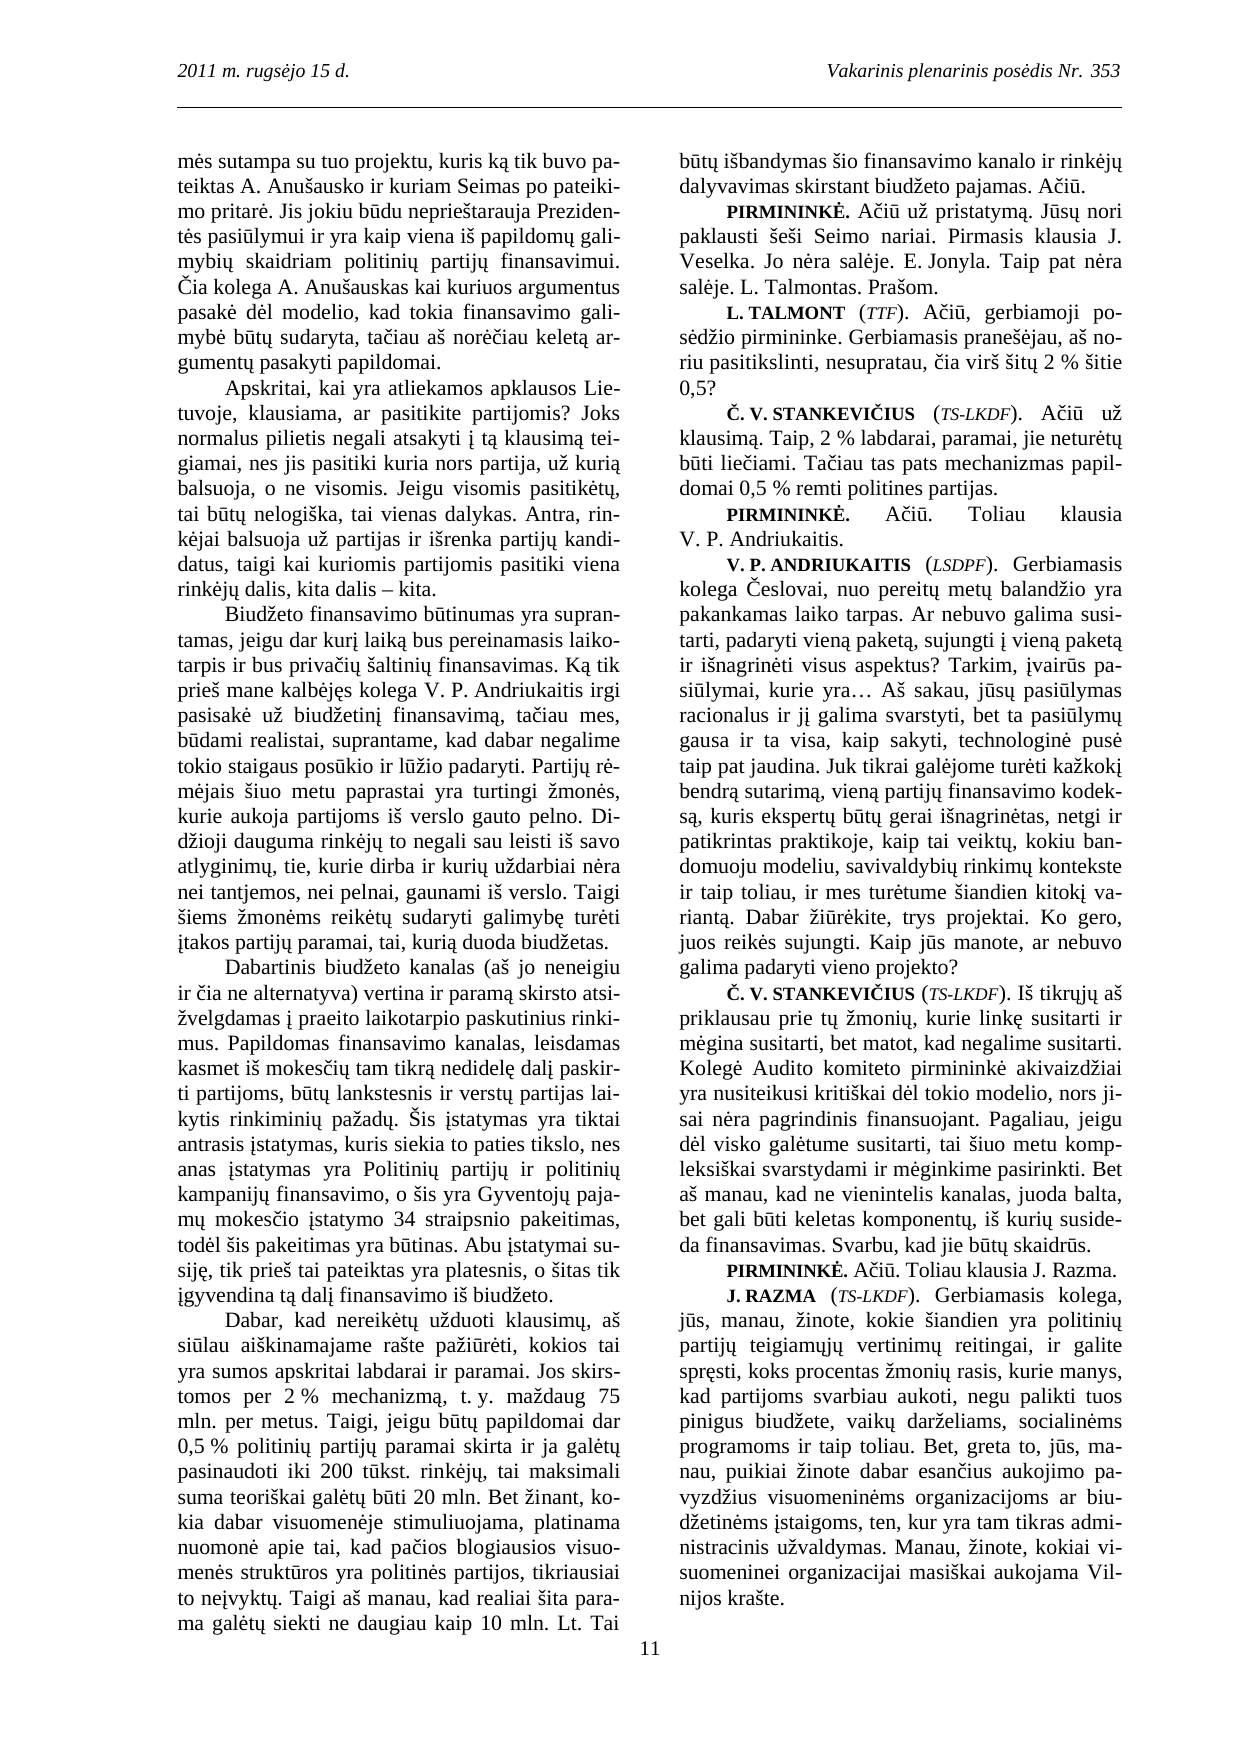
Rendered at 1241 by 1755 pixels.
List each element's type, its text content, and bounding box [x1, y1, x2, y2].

text PIRMININKĖ. Ačiū. To­liau klau­sia J. Raz­ma. [679, 1257, 1122, 1282]
text V. P. ANDRIUKAITIS (LSDPF). Ger­bia­ma­sis ko­le­ga Čes­lo­vai, nuo per­ei­tų me­tų ba­lan­džio yra pa­kan­ka­mas lai­ko tar­pas. Ar ne­bu­vo ga­li­ma su­si­tar­ti, pa­da­ry­ti vie­ną pa­ke­tą, su­jung­ti į vie­ną pa­ke­tą ir iš­nag­ri­nė­ti vi­sus as­pek­tus? Tar­kim, įvai­rūs pa­siū­ly­mai, ku­rie yra… Aš sa­kau, jū­sų pa­siū­ly­mas ra­cio­na­lus ir jį ga­li­ma svars­ty­ti, bet ta pa­siū­ly­mų gau­sa ir ta vi­sa, kaip sa­ky­ti, tech­no­lo­gi­nė pu­sė taip pat jau­di­na. Juk tik­rai ga­lė­jo­me tu­rė­ti kaž­ko­kį bendrą su­ta­ri­mą, vie­ną par­ti­jų fi­nan­sa­vi­mo ko­dek­są, ku­ris eks­per­tų bū­tų ge­rai iš­nag­ri­nė­tas, net­gi ir pa­tik­rin­tas prak­ti­ko­je, kaip tai veik­tų, ko­kiu ban­do­muo­ju mo­de­liu, sa­vi­val­dy­bių rin­ki­mų kon­teks­te ir taip to­liau, ir mes tu­rė­tu­me šian­dien ki­to­kį va­rian­tą. Da­bar žiū­rė­ki­te, trys pro­jek­tai. Ko ge­ro, juos rei­kės su­jung­ti. Kaip jūs ma­no­te, ar ne­bu­vo ga­li­ma pa­da­ry­ti vie­no pro­jek­to? [679, 551, 1122, 979]
text Biu­dže­to fi­nan­sa­vi­mo bū­ti­nu­mas yra su­pran­ta­mas, jei­gu dar ku­rį lai­ką bus per­ei­na­ma­sis lai­ko­tar­pis ir bus pri­va­čių šal­ti­nių fi­nan­sa­vi­mas. Ką tik prieš ma­ne kal­bė­jęs ko­le­ga V. P. An­driu­kai­tis ir­gi pa­si­sa­kė už biu­dže­ti­nį fi­nan­sa­vi­mą, ta­čiau mes, bū­da­mi re­a­lis­tai, su­pran­ta­me, kad da­bar ne­ga­li­me to­kio stai­gaus po­sū­kio ir lū­žio pa­da­ry­ti. Par­ti­jų rė­mė­jais šiuo me­tu pa­pras­tai yra tur­tin­gi žmo­nės, ku­rie au­ko­ja par­ti­joms iš ver­slo gau­to pel­no. Di­džio­ji dau­gu­ma rin­kė­jų to ne­ga­li sau leis­ti iš sa­vo at­ly­gi­ni­mų, tie, ku­rie dir­ba ir ku­rių už­dar­biai nė­ra nei tant­je­mos, nei pel­nai, gau­na­mi iš ver­slo. Tai­gi šiems žmo­nėms rei­kė­tų su­da­ry­ti ga­li­my­bę turėti įta­kos par­ti­jų pa­ra­mai, tai, ku­rią duo­da biu­dže­tas. [177, 601, 620, 954]
text J. RAZMA (TS-LKDF). Ger­bia­ma­sis ko­le­ga, jūs, ma­nau, ži­no­te, ko­kie šian­dien yra po­li­ti­nių par­ti­jų tei­gia­mų­jų ver­ti­ni­mų rei­tin­gai, ir ga­li­te spręs­ti, koks pro­cen­tas žmo­nių ra­sis, ku­rie ma­nys, kad par­ti­joms svar­biau au­ko­ti, ne­gu pa­lik­ti tuos pi­ni­gus biu­dže­te, vai­kų dar­že­liams, so­cia­li­nėms pro­gra­moms ir taip to­liau. Bet, gre­ta to, jūs, ma­nau, pui­kiai ži­no­te da­bar esan­čius au­ko­ji­mo pa­vyz­džius vi­suo­me­ni­nėms or­ga­ni­za­ci­joms ar biu­dže­ti­nėms įstai­goms, ten, kur yra tam tik­ras ad­mi­nist­ra­ci­nis už­val­dy­mas. Ma­nau, ži­no­te, ko­kiai vi­suo­me­ni­nei or­ga­ni­za­ci­jai ma­siš­kai au­ko­ja­ma Vil­ni­jos kraš­te. [679, 1282, 1122, 1610]
text Da­bar, kad ne­rei­kė­tų už­duo­ti klau­si­mų, aš siū­lau aiš­ki­na­ma­ja­me raš­te pa­žiū­rė­ti, ko­kios tai yra su­mos ap­skri­tai lab­da­rai ir pa­ra­mai. Jos skirs­to­mos per 2 % me­cha­niz­mą, t. y. maž­daug 75 mln. per me­tus. Tai­gi, jei­gu bū­tų pa­pil­do­mai dar 0,5 % po­li­ti­nių par­ti­jų pa­ra­mai skir­ta ir ja ga­lė­tų pa­si­nau­do­ti iki 200 tūkst. rin­kė­jų, tai mak­si­ma­li su­ma te­oriš­kai ga­lė­tų bū­ti 20 mln. Bet ži­nant, ko­kia da­bar vi­suo­me­nė­je sti­mu­liuo­ja­ma, pla­ti­na­ma nuo­mo­nė apie tai, kad pa­čios blo­giau­sios vi­suo­me­nės struk­tū­ros yra po­li­ti­nės par­ti­jos, tik­riau­siai to ne­įvyk­tų. Tai­gi aš ma­nau, kad re­a­liai ši­ta pa­ra­ma ga­lė­tų siek­ti ne dau­giau kaip 10 mln. Lt. Tai [177, 1307, 620, 1635]
text mės su­tam­pa su tuo pro­jek­tu, ku­ris ką tik bu­vo pa­teik­tas A. Anu­šaus­ko ir ku­riam Sei­mas po pa­tei­ki­mo pri­ta­rė. Jis jo­kiu bū­du ne­pri­eš­ta­rau­ja Pre­zi­den­tės pa­siū­ly­mui ir yra kaip vie­na iš pa­pil­do­mų ga­li­my­bių skaid­riam po­li­ti­nių par­ti­jų fi­nan­sa­vi­mui. Čia ko­le­ga A. Anu­šaus­kas kai ku­riuos ar­gu­men­tus pa­sa­kė dėl mo­de­lio, kad to­kia fi­nan­sa­vi­mo ga­li­my­bė bū­tų su­da­ry­ta, ta­čiau aš no­rė­čiau ke­le­tą ar­gu­men­tų pa­sa­ky­ti pa­pil­do­mai. [177, 148, 620, 374]
text Č. V. STANKEVIČIUS (TS-LKDF). Iš tik­rų­jų aš pri­klau­sau prie tų žmo­nių, ku­rie lin­kę su­si­tar­ti ir mė­gi­na su­si­tar­ti, bet ma­tot, kad ne­ga­li­me su­si­tar­ti. Ko­le­gė Au­di­to ko­mi­te­to pir­mi­nin­kė aki­vaiz­džiai yra nu­si­tei­ku­si kri­tiš­kai dėl to­kio mo­de­lio, nors ji­sai nė­ra pa­grin­di­nis fi­nan­suo­jant. Pa­ga­liau, jei­gu dėl vis­ko ga­lė­tu­me su­si­tar­ti, tai šiuo me­tu kom­p­lek­siš­kai svars­ty­da­mi ir mė­gin­ki­me pa­si­rink­ti. Bet aš ma­nau, kad ne vie­nin­te­lis ka­na­las, juo­da bal­ta, bet ga­li bū­ti ke­le­tas kom­po­nen­tų, iš ku­rių su­si­de­da fi­nan­sa­vi­mas. Svar­bu, kad jie bū­tų skaid­rūs. [679, 979, 1122, 1257]
text L. TALMONT (TTF). Ačiū, ger­bia­mo­ji po­sėdžio pir­mi­nin­ke. Ger­bia­ma­sis pra­ne­šė­jau, aš no­riu pa­si­tiks­lin­ti, ne­su­pra­tau, čia virš ši­tų 2 % ši­tie 0,5? [679, 299, 1122, 400]
text bū­tų iš­ban­dy­mas šio fi­nan­sa­vi­mo ka­na­lo ir rin­kė­jų da­ly­va­vi­mas skirs­tant biu­dže­to pa­ja­mas. Ačiū. [679, 148, 1122, 198]
text PIRMININKĖ. Ačiū. To­liau klau­sia V. P. An­­driu­kai­tis. [679, 501, 1122, 551]
text Da­bar­ti­nis biu­dže­to ka­na­las (aš jo ne­nei­giu ir čia ne al­ter­na­ty­va) ver­ti­na ir pa­ra­mą skirs­to at­si­žvelg­da­mas į pra­ei­to lai­ko­tar­pio pas­ku­ti­nius rin­ki­mus. Pa­pil­do­mas fi­nan­sa­vi­mo ka­na­las, leis­da­mas kas­met iš mo­kes­čių tam tik­rą ne­di­de­lę da­lį pa­skir­ti par­ti­joms, bū­tų lanks­tes­nis ir vers­tų par­ti­jas lai­ky­tis rin­ki­mi­nių pa­ža­dų. Šis įsta­ty­mas yra tik­tai ant­ra­sis įsta­ty­mas, ku­ris sie­kia to pa­ties tiks­lo, nes anas įsta­ty­mas yra Po­li­ti­nių par­ti­jų ir po­li­ti­nių kam­pa­ni­jų fi­nan­sa­vi­mo, o šis yra Gy­ven­to­jų pa­ja­mų mo­kes­čio įsta­ty­mo 34 straips­nio pa­kei­ti­mas, to­dėl šis pa­kei­ti­mas yra bū­ti­nas. Abu įsta­ty­mai su­si­ję, tik prieš tai pa­teik­tas yra pla­tes­nis, o ši­tas tik įgy­ven­di­na tą da­lį fi­nan­sa­vi­mo iš biu­dže­to. [177, 954, 620, 1307]
text Č. V. STANKEVIČIUS (TS-LKDF). Ačiū už klau­si­mą. Taip, 2 % lab­da­rai, pa­ra­mai, jie ne­tu­rė­tų bū­ti lie­čia­mi. Ta­čiau tas pats me­cha­niz­mas pa­pil­do­mai 0,5 % rem­ti po­li­ti­nes par­ti­jas. [679, 400, 1122, 501]
text PIRMININKĖ. Ačiū už pri­sta­ty­mą. Jū­sų no­ri pa­klaus­ti še­ši Sei­mo na­riai. Pir­ma­sis klau­sia J. Ve­sel­ka. Jo nė­ra sa­lė­je. E. Jo­ny­la. Taip pat nė­ra sa­lė­je. L. Tal­montas. Pra­šom. [679, 198, 1122, 299]
text Ap­skri­tai, kai yra at­lie­ka­mos ap­klau­sos Lie­tu­vo­je, klau­sia­ma, ar pa­si­ti­ki­te par­ti­jo­mis? Joks nor­ma­lus pi­lie­tis ne­ga­li at­sa­ky­ti į tą klau­si­mą tei­gia­mai, nes jis pa­si­ti­ki ku­ria nors par­ti­ja, už ku­rią bal­suo­ja, o ne vi­so­mis. Jei­gu vi­so­mis pa­si­ti­kė­tų, tai bū­tų ne­lo­giš­ka, tai vie­nas da­ly­kas. An­tra, rin­kė­jai bal­suo­ja už par­ti­jas ir iš­ren­ka par­ti­jų kan­di­da­tus, tai­gi kai ku­rio­mis par­ti­jo­mis pa­si­ti­ki vie­na rin­kė­jų da­lis, ki­ta da­lis – ki­ta. [177, 374, 620, 601]
